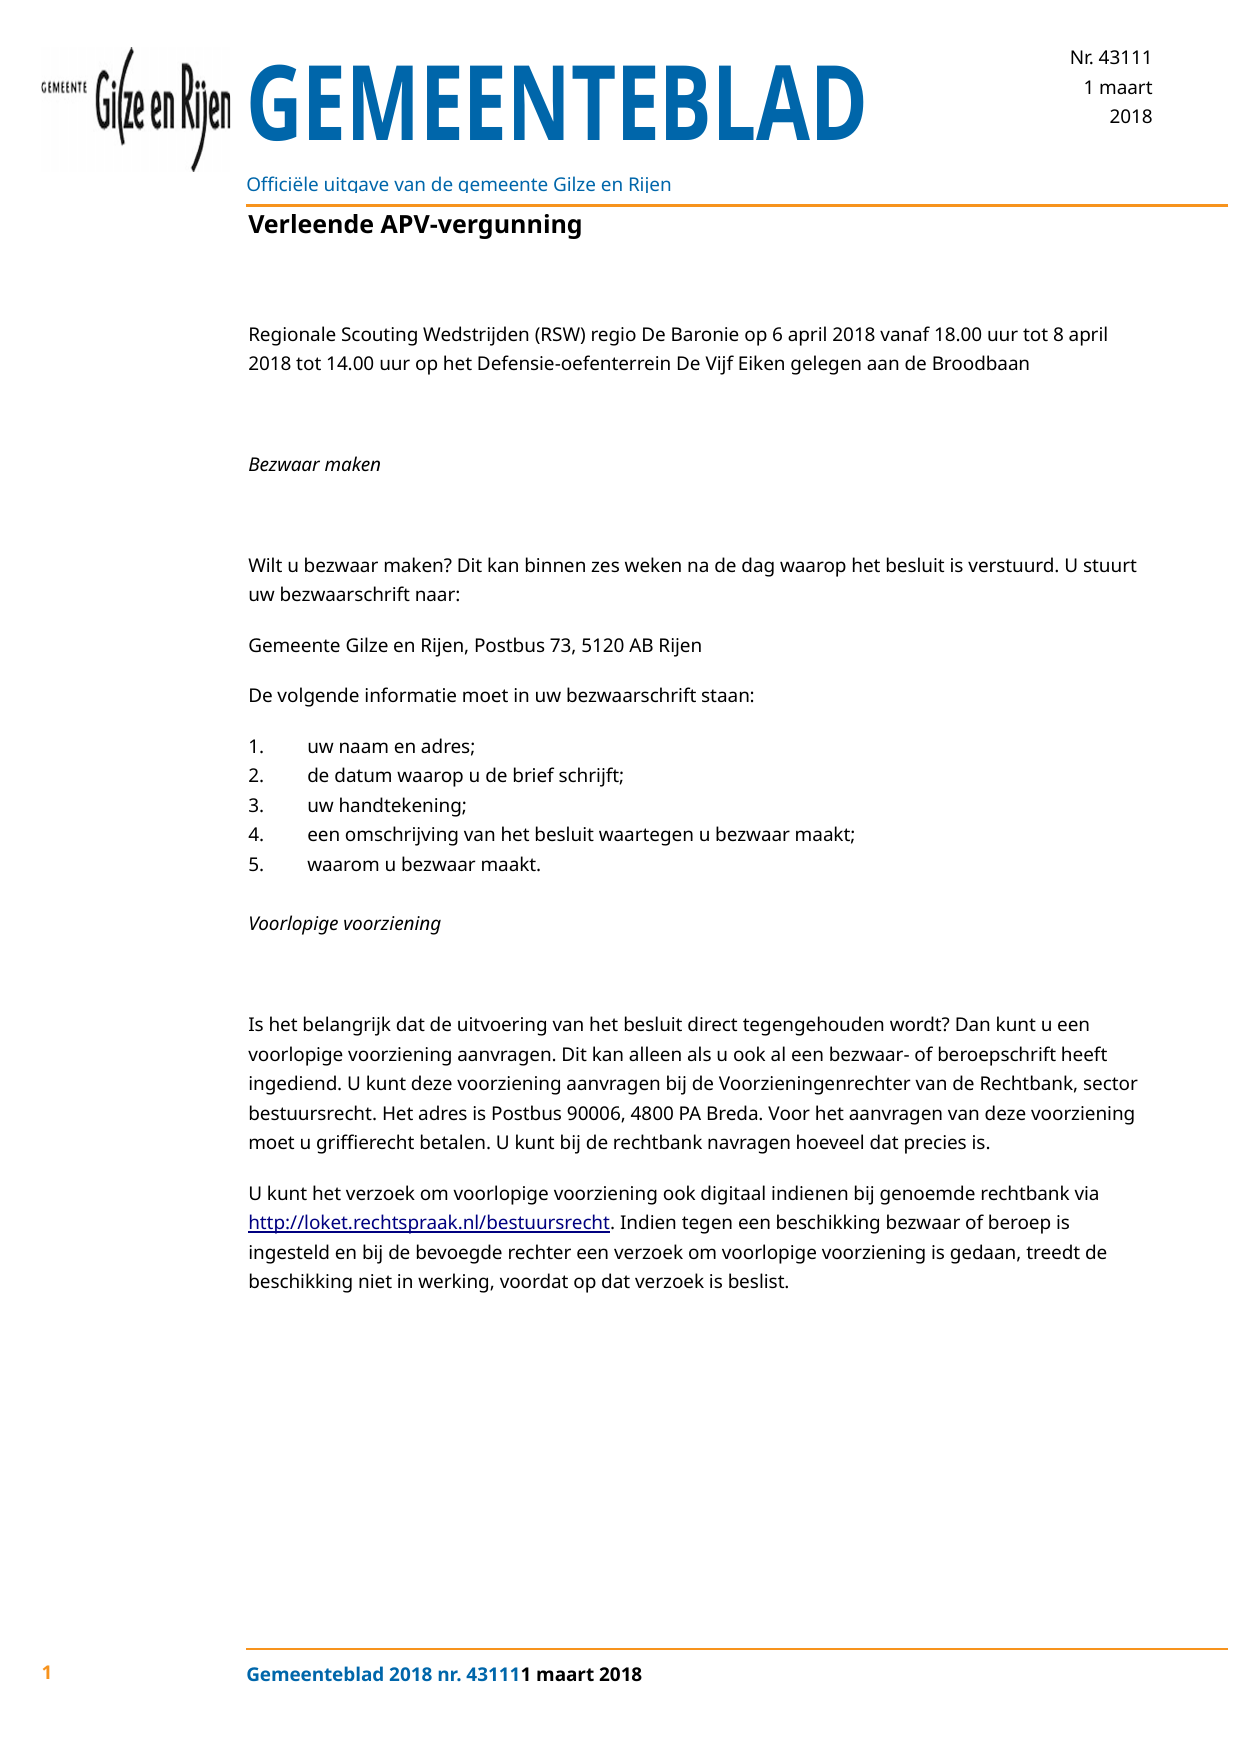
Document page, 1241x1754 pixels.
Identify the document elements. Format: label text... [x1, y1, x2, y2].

text Wilt u bezwaar maken? Dit kan binnen zes weken na de dag waarop het besluit is verstuurd. U stuurt uw bezwaarschrift naar: [248, 552, 1152, 607]
text Regionale Scouting Wedstrijden (RSW) regio De Baronie op 6 april 2018 vanaf 18.00 uur tot 8 april 2018 tot 14.00 uur op het Defensie-oefenterrein De Vijf Eiken gelegen aan de Broodbaan [248, 321, 1152, 376]
text Verleende APV-vergunning [248, 207, 1152, 241]
text U kunt het verzoek om voorlopige voorziening ook digitaal indienen bij genoemde rechtbank via http://loket.rechtspraak.nl/bestuursrecht. Indien tegen een beschikking bezwaar of beroep is ingesteld en bij de bevoegde rechter een verzoek om voorlopige voorziening is gedaan, treedt de beschikking niet in werking, voordat op dat verzoek is beslist. [248, 1180, 1152, 1294]
list waarom u bezwaar maakt. [248, 851, 1152, 877]
list uw handtekening; [248, 792, 1152, 818]
text Voorlopige voorziening [248, 910, 1152, 936]
text Is het belangrijk dat de uitvoering van het besluit direct tegengehouden wordt? Dan kunt u een voorlopige voorziening aanvragen. Dit kan alleen als u ook al een bezwaar- of beroepschrift heeft ingediend. U kunt deze voorziening aanvragen bij de Voorzieningenrechter van de Rechtbank, sector bestuursrecht. Het adres is Postbus 90006, 4800 PA Breda. Voor het aanvragen van deze voorziening moet u griffierecht betalen. U kunt bij de rechtbank navragen hoeveel dat precies is. [248, 1011, 1152, 1155]
text De volgende informatie moet in uw bezwaarschrift staan: [248, 682, 1152, 708]
list een omschrijving van het besluit waartegen u bezwaar maakt; [248, 822, 1152, 847]
list de datum waarop u de brief schrijft; [248, 762, 1152, 788]
list uw naam en adres; [248, 733, 1152, 758]
picture [41, 47, 231, 172]
text Bezwaar maken [248, 451, 1152, 477]
text Gemeente Gilze en Rijen, Postbus 73, 5120 AB Rijen [248, 632, 1152, 658]
